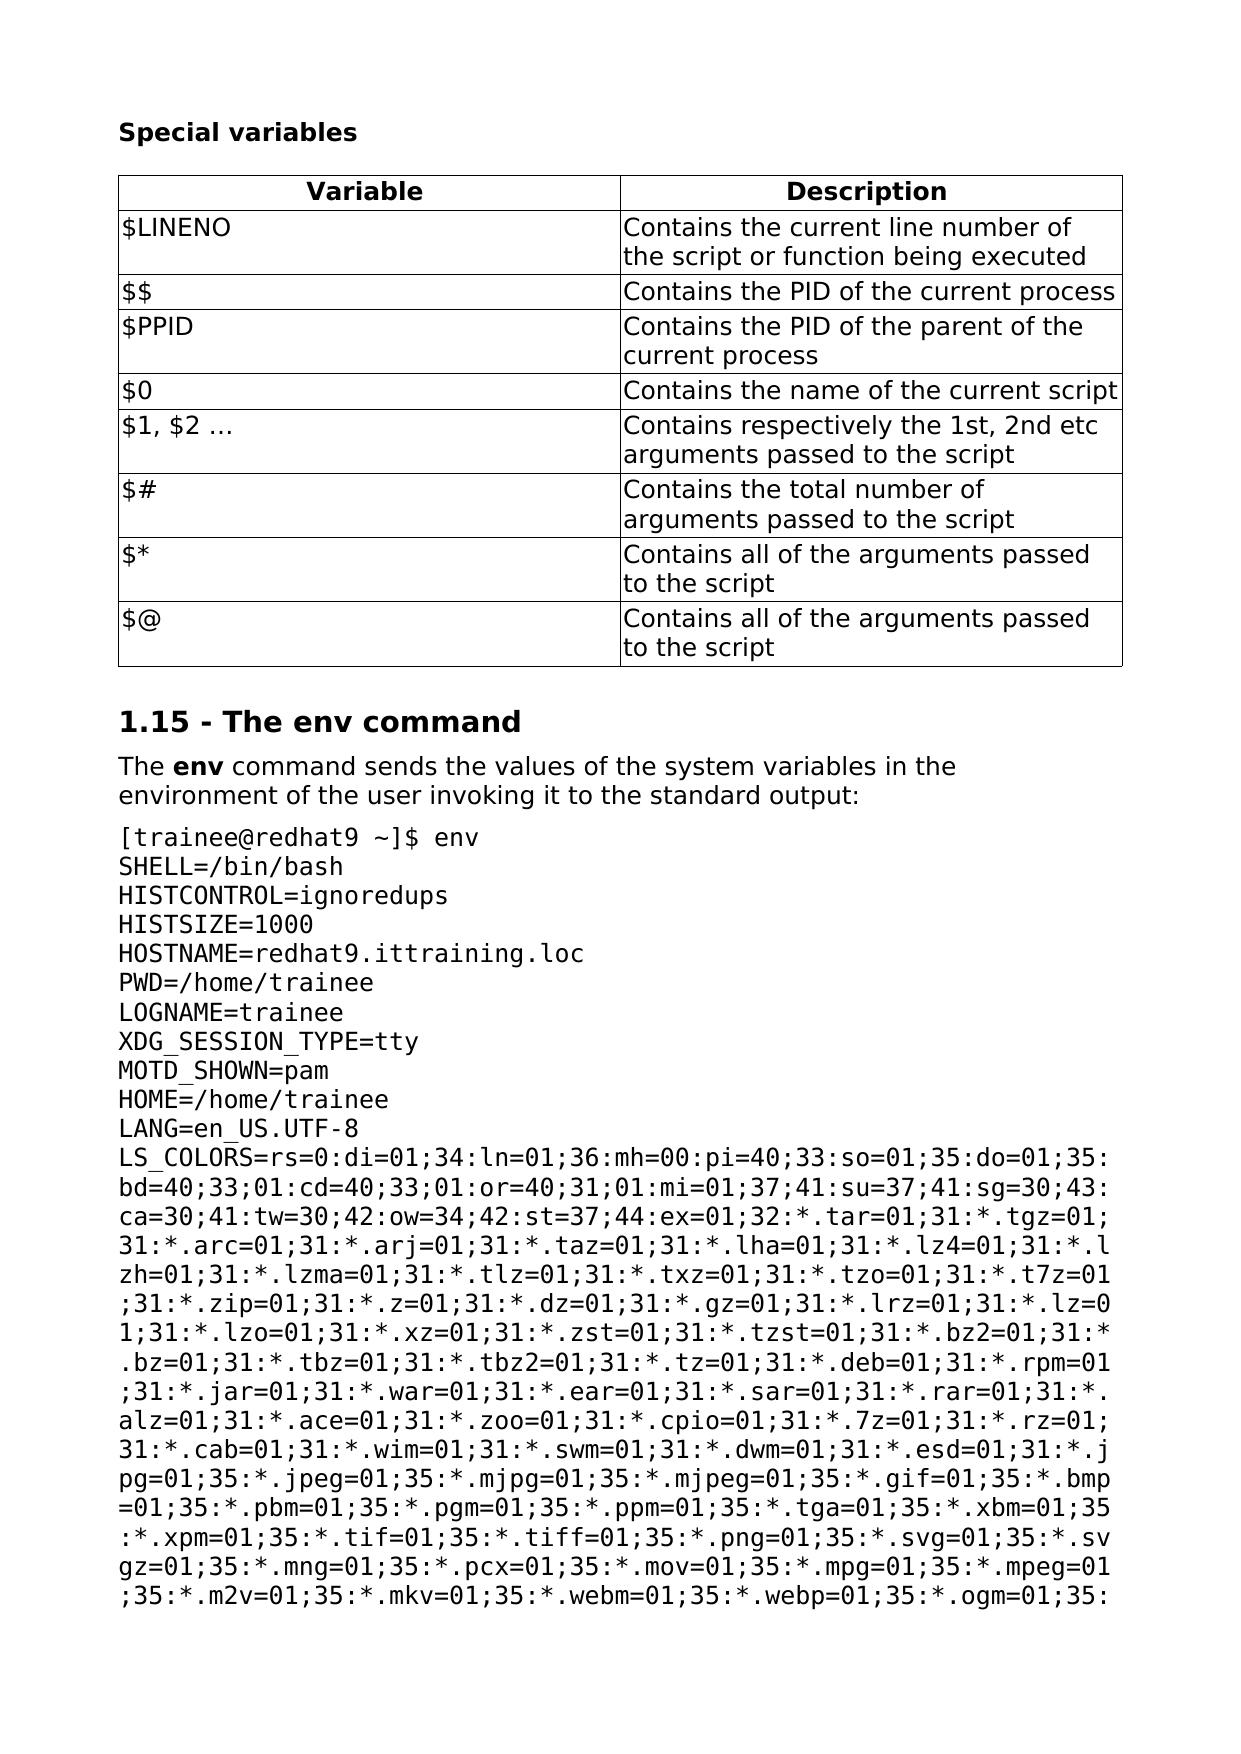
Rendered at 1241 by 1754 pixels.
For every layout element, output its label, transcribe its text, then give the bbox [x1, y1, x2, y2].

text [trainee@redhat9 ~]$ env SHELL=/bin/bash HISTCONTROL=ignoredups HISTSIZE=1000 HOSTNAME=redhat9.ittraining.loc PWD=/home/trainee LOGNAME=trainee XDG_SESSION_TYPE=tty MOTD_SHOWN=pam HOME=/home/trainee LANG=en_US.UTF-8 LS_COLORS=rs=0:di=01;34:ln=01;36:mh=00:pi=40;33:so=01;35:do=01;35:bd=40;33;01:cd=40;33;01:or=40;31;01:mi=01;37;41:su=37;41:sg=30;43:ca=30;41:tw=30;42:ow=34;42:st=37;44:ex=01;32:*.tar=01;31:*.tgz=01;31:*.arc=01;31:*.arj=01;31:*.taz=01;31:*.lha=01;31:*.lz4=01;31:*.lzh=01;31:*.lzma=01;31:*.tlz=01;31:*.txz=01;31:*.tzo=01;31:*.t7z=01;31:*.zip=01;31:*.z=01;31:*.dz=01;31:*.gz=01;31:*.lrz=01;31:*.lz=01;31:*.lzo=01;31:*.xz=01;31:*.zst=01;31:*.tzst=01;31:*.bz2=01;31:*.bz=01;31:*.tbz=01;31:*.tbz2=01;31:*.tz=01;31:*.deb=01;31:*.rpm=01;31:*.jar=01;31:*.war=01;31:*.ear=01;31:*.sar=01;31:*.rar=01;31:*.alz=01;31:*.ace=01;31:*.zoo=01;31:*.cpio=01;31:*.7z=01;31:*.rz=01;31:*.cab=01;31:*.wim=01;31:*.swm=01;31:*.dwm=01;31:*.esd=01;31:*.jpg=01;35:*.jpeg=01;35:*.mjpg=01;35:*.mjpeg=01;35:*.gif=01;35:*.bmp=01;35:*.pbm=01;35:*.pgm=01;35:*.ppm=01;35:*.tga=01;35:*.xbm=01;35:*.xpm=01;35:*.tif=01;35:*.tiff=01;35:*.png=01;35:*.svg=01;35:*.svgz=01;35:*.mng=01;35:*.pcx=01;35:*.mov=01;35:*.mpg=01;35:*.mpeg=01;35:*.m2v=01;35:*.mkv=01;35:*.webm=01;35:*.webp=01;35:*.ogm=01;35: [118, 823, 1122, 1610]
table_header Description [621, 176, 1122, 210]
table_cell $$ [119, 275, 620, 309]
subtitle Special variables [118, 118, 1122, 147]
table_cell Contains all of the arguments passed to the script [621, 602, 1122, 666]
table_cell Contains the total number of arguments passed to the script [621, 474, 1122, 537]
table_cell Contains the name of the current script [621, 374, 1122, 408]
table_cell Contains the PID of the current process [621, 275, 1122, 309]
table_cell Contains respectively the 1st, 2nd etc arguments passed to the script [621, 410, 1122, 473]
table_cell $PPID [119, 310, 620, 373]
table_cell $* [119, 538, 620, 601]
table_cell $# [119, 474, 620, 537]
table_cell $@ [119, 602, 620, 666]
table_cell $LINENO [119, 211, 620, 274]
text The env command sends the values of the system variables in the environment of the user invoking it to the standard output: [118, 752, 1122, 810]
table_cell Contains the PID of the parent of the current process [621, 310, 1122, 373]
table_cell Contains the current line number of the script or function being executed [621, 211, 1122, 274]
table_cell $0 [119, 374, 620, 408]
table_header Variable [119, 176, 620, 210]
subtitle 1.15 - The env command [118, 705, 1122, 739]
table_cell Contains all of the arguments passed to the script [621, 538, 1122, 601]
table_cell $1, $2 … [119, 410, 620, 473]
